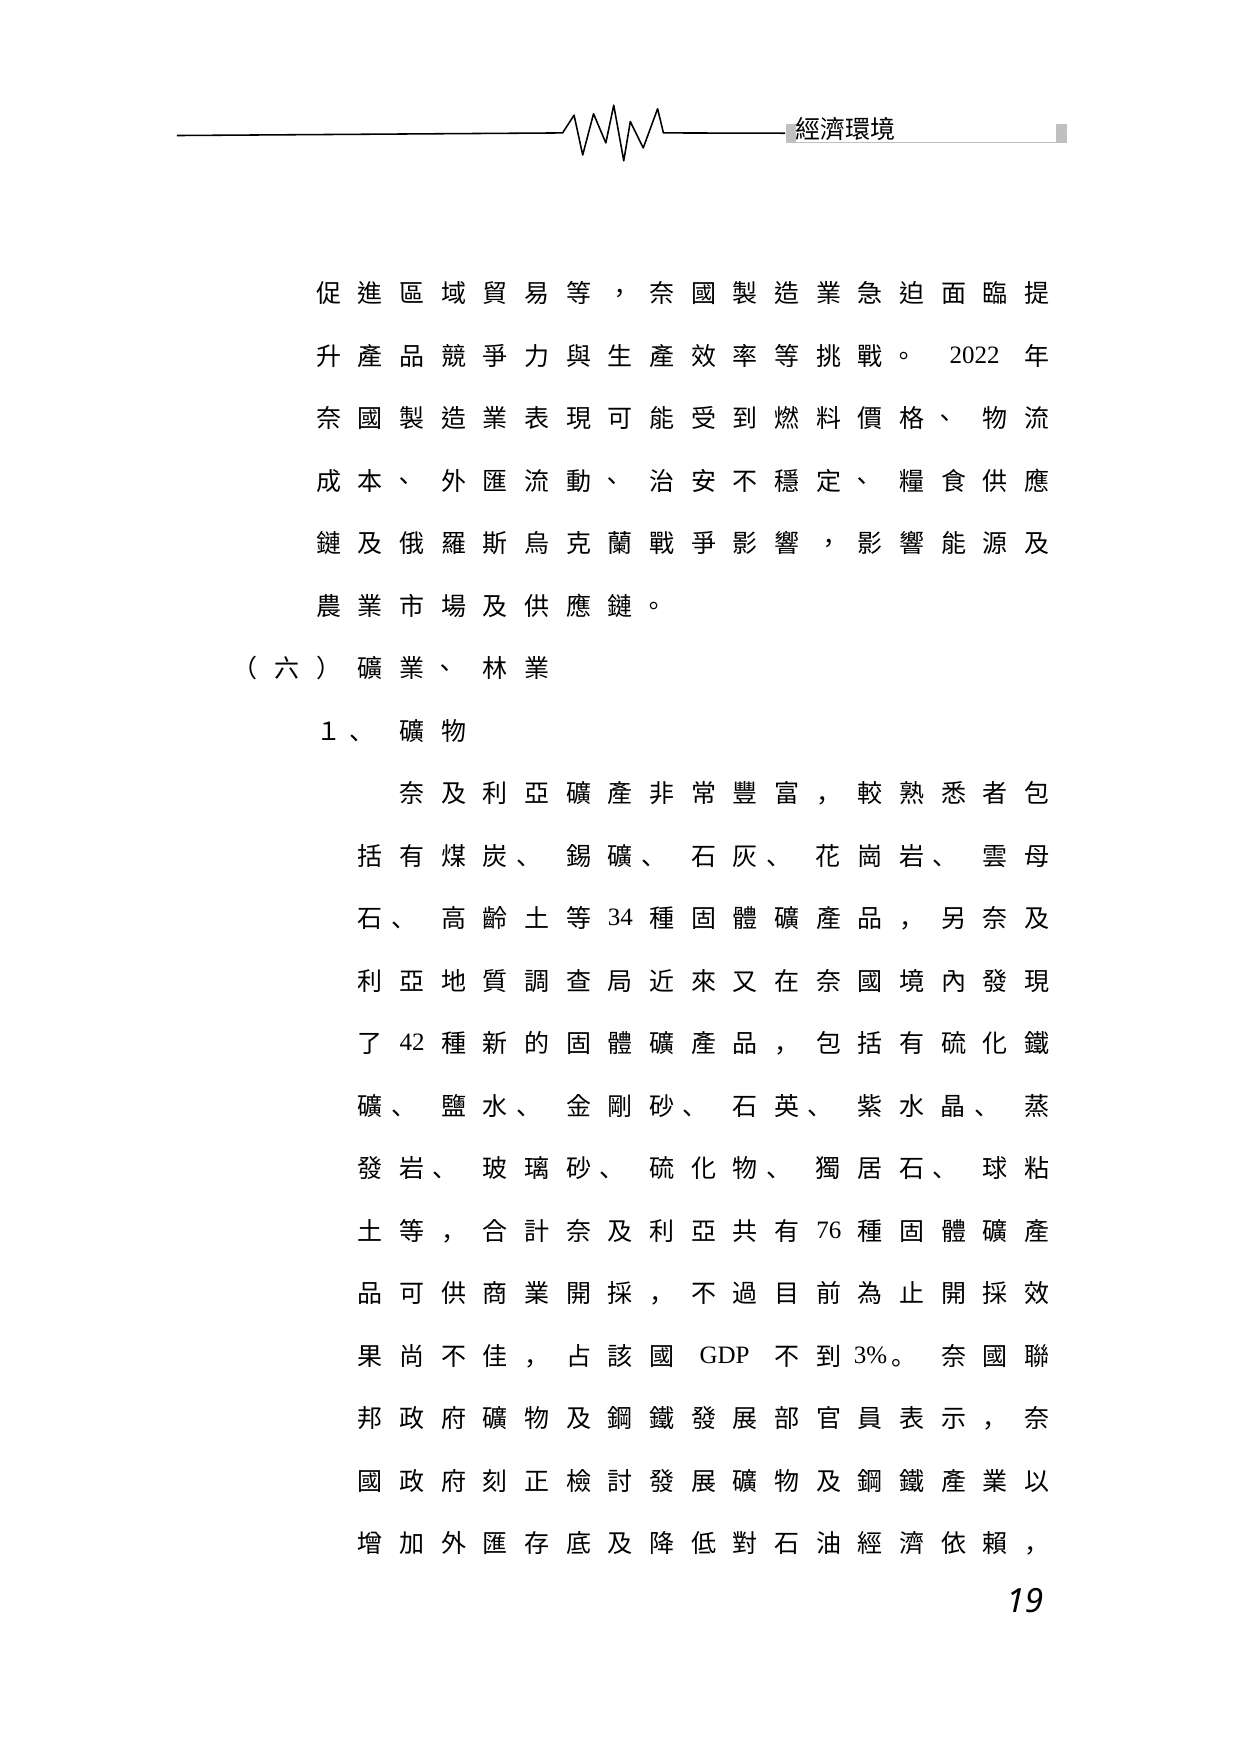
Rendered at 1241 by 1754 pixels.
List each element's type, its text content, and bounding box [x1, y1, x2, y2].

text 奈及利亞礦產非常豐富，較熟悉者包括有煤炭、錫礦、石灰、花崗岩、雲母石、高齡土等34種固體礦產品，另奈及利亞地質調查局近來又在奈國境內發現了42種新的固體礦產品，包括有硫化鐵礦、鹽水、金剛砂、石英、紫水晶、蒸發岩、玻璃砂、硫化物、獨居石、球粘土等，合計奈及利亞共有76種固體礦產品可供商業開採，不過目前為止開採效果尚不佳，占該國GDP不到3%。奈國聯邦政府礦物及鋼鐵發展部官員表示，奈國政府刻正檢討發展礦物及鋼鐵產業以增加外匯存底及降低對石油經濟依賴， [330, 750, 1058, 1563]
text 促進區域貿易等，奈國製造業急迫面臨提升產品競爭力與生產效率等挑戰。2022年奈國製造業表現可能受到燃料價格、物流成本、外匯流動、治安不穩定、糧食供應鏈及俄羅斯烏克蘭戰爭影響，影響能源及農業市場及供應鏈。 [281, 250, 1058, 625]
text （六）礦業、林業 [207, 625, 1058, 688]
text １、礦物 [281, 688, 1058, 750]
